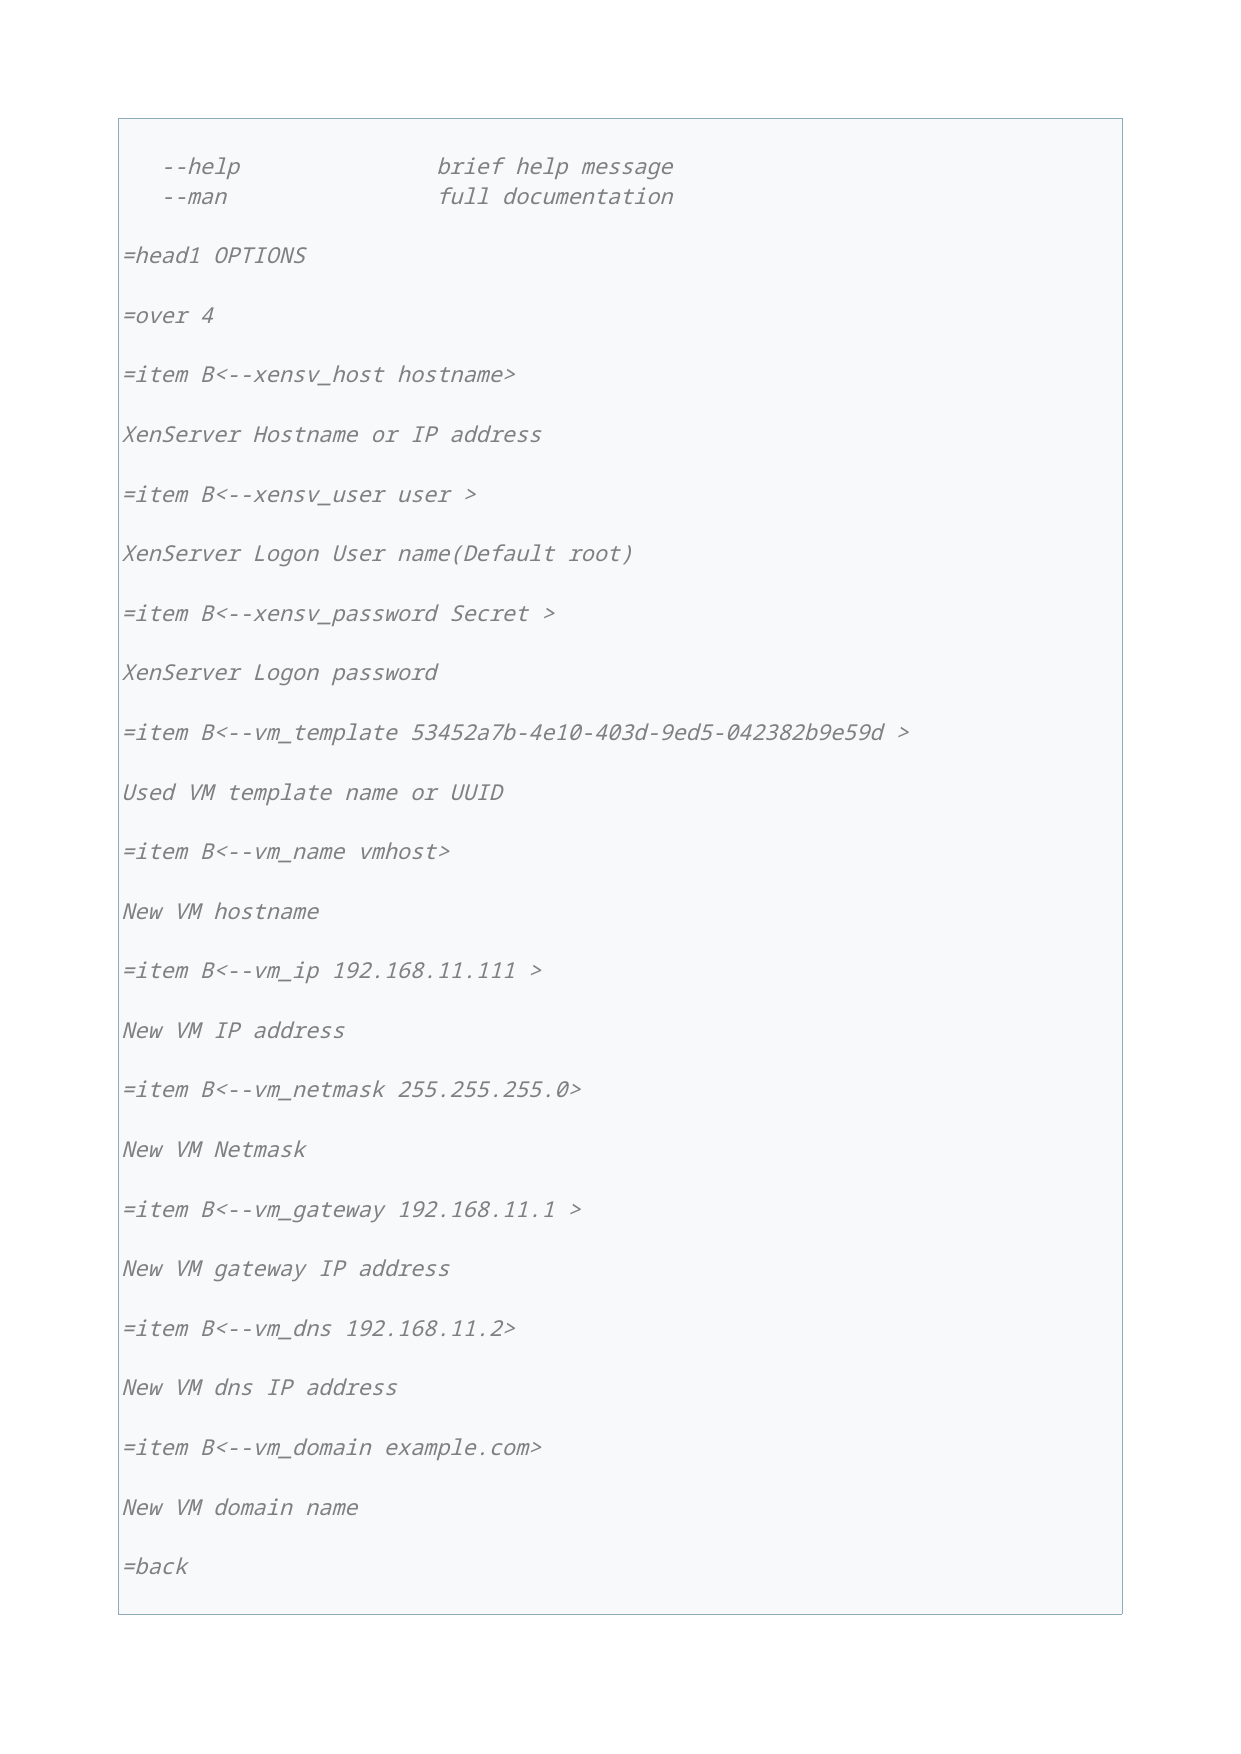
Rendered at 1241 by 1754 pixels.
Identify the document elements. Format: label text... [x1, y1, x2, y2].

table_header --help brief help message --man full documentation =head1 OPTIONS =over 4 =item B<--xensv_host hostname> XenServer Hostname or IP address =item B<--xensv_user user > XenServer Logon User name(Default root) =item B<--xensv_password Secret > XenServer Logon password =item B<--vm_template 53452a7b-4e10-403d-9ed5-042382b9e59d > Used VM template name or UUID =item B<--vm_name vmhost> New VM hostname =item B<--vm_ip 192.168.11.111 > New VM IP address =item B<--vm_netmask 255.255.255.0> New VM Netmask =item B<--vm_gateway 192.168.11.1 > New VM gateway IP address =item B<--vm_dns 192.168.11.2> New VM dns IP address =item B<--vm_domain example.com> New VM domain name =back [119, 119, 1122, 1614]
